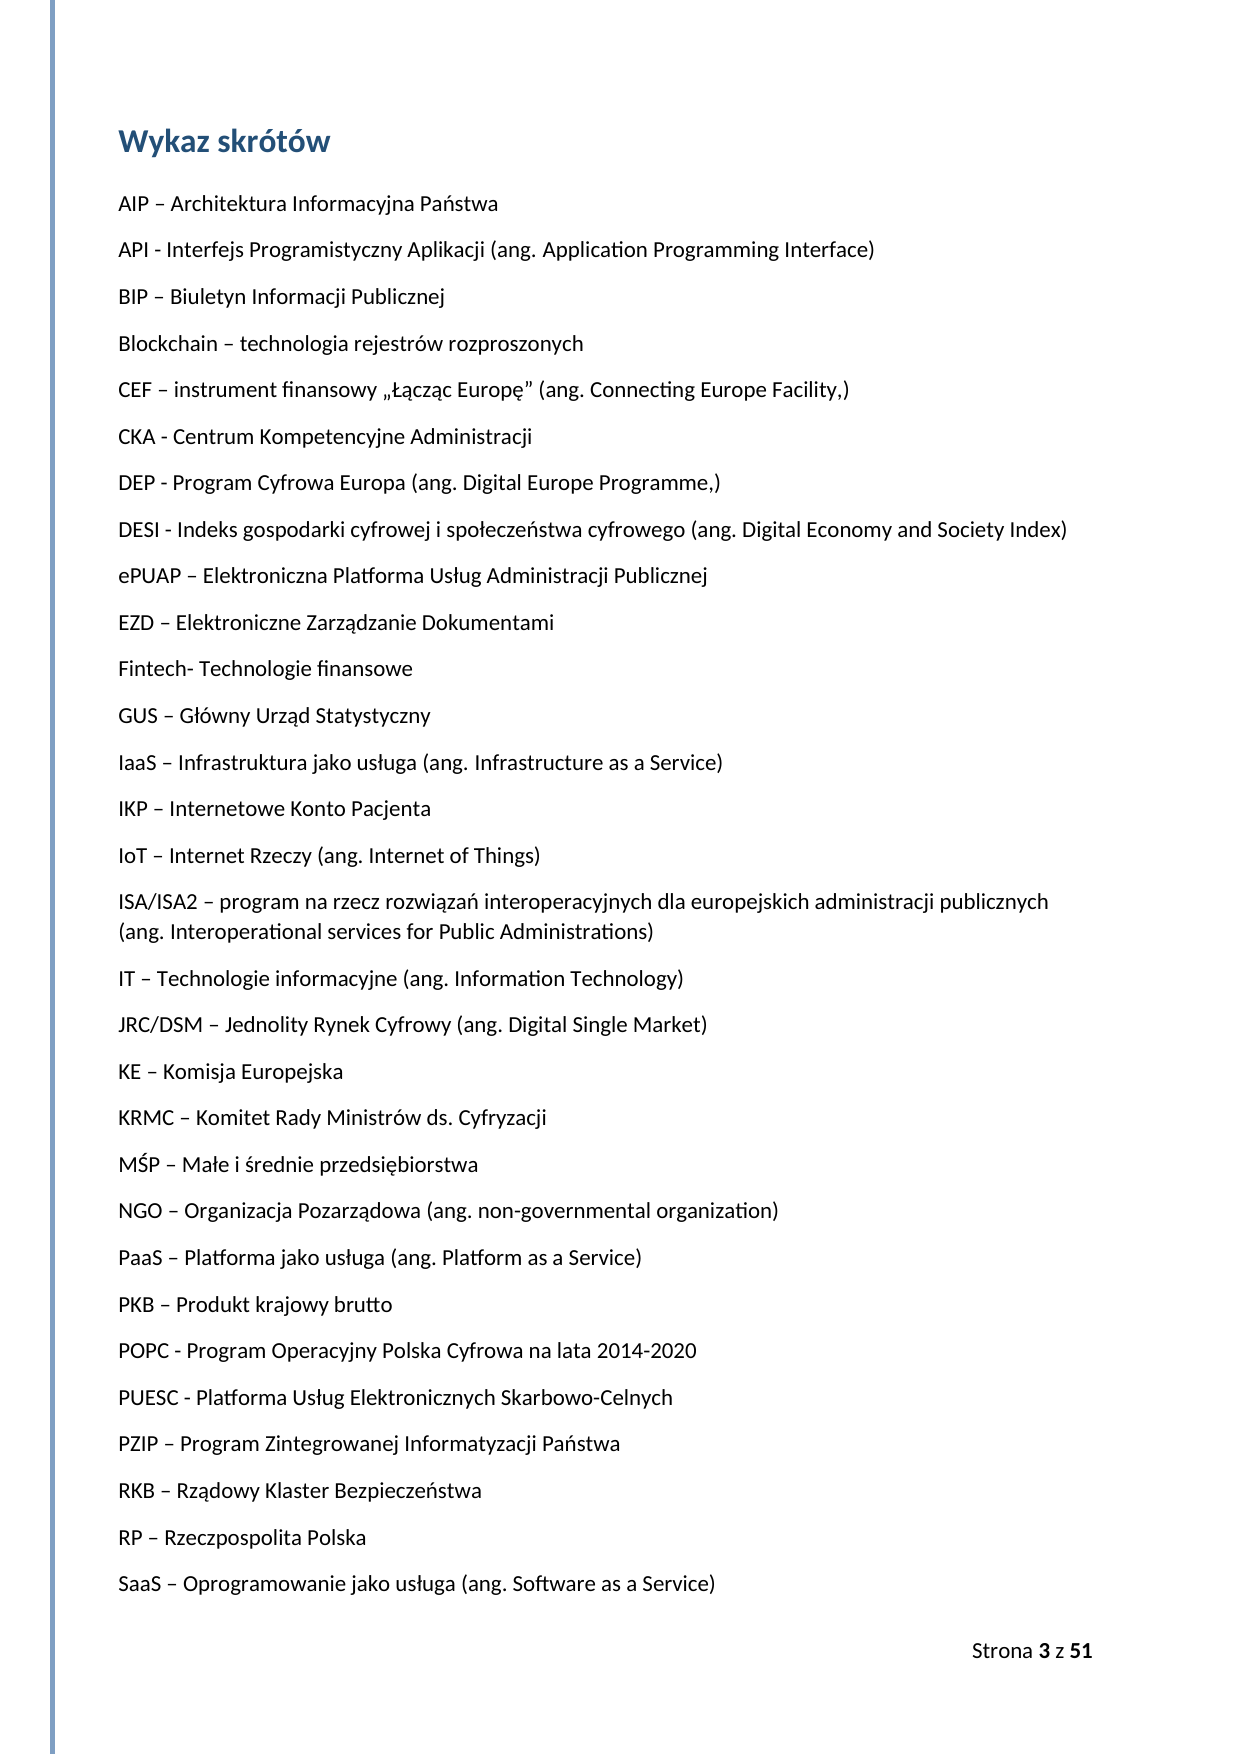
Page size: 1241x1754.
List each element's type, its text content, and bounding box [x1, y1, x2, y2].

text NGO – Organizacja Pozarządowa (ang. non-governmental organization) [118, 1197, 1092, 1225]
subtitle Wykaz skrótów [118, 120, 1092, 161]
text IKP – Internetowe Konto Pacjenta [118, 794, 1092, 822]
text RP – Rzeczpospolita Polska [118, 1523, 1092, 1551]
text SaaS – Oprogramowanie jako usługa (ang. Software as a Service) [118, 1569, 1092, 1597]
text MŚP – Małe i średnie przedsiębiorstwa [118, 1150, 1092, 1178]
text KRMC – Komitet Rady Ministrów ds. Cyfryzacji [118, 1103, 1092, 1132]
text ePUAP – Elektroniczna Platforma Usług Administracji Publicznej [118, 561, 1092, 589]
text API - Interfejs Programistyczny Aplikacji (ang. Application Programming Interface) [118, 236, 1092, 263]
text RKB – Rządowy Klaster Bezpieczeństwa [118, 1476, 1092, 1504]
text EZD – Elektroniczne Zarządzanie Dokumentami [118, 608, 1092, 636]
text GUS – Główny Urząd Statystyczny [118, 701, 1092, 729]
text DEP - Program Cyfrowa Europa (ang. Digital Europe Programme,) [118, 468, 1092, 496]
text CEF – instrument finansowy „Łącząc Europę” (ang. Connecting Europe Facility,) [118, 375, 1092, 403]
text DESI - Indeks gospodarki cyfrowej i społeczeństwa cyfrowego (ang. Digital Economy and Society Index) [118, 515, 1092, 543]
text CKA - Centrum Kompetencyjne Administracji [118, 422, 1092, 450]
text PUESC - Platforma Usług Elektronicznych Skarbowo-Celnych [118, 1383, 1092, 1411]
text IT – Technologie informacyjne (ang. Information Technology) [118, 964, 1092, 992]
text Blockchain – technologia rejestrów rozproszonych [118, 329, 1092, 357]
text IaaS – Infrastruktura jako usługa (ang. Infrastructure as a Service) [118, 748, 1092, 776]
text AIP – Architektura Informacyjna Państwa [118, 189, 1092, 217]
text IoT – Internet Rzeczy (ang. Internet of Things) [118, 841, 1092, 869]
text BIP – Biuletyn Informacji Publicznej [118, 282, 1092, 310]
text PKB – Produkt krajowy brutto [118, 1290, 1092, 1318]
text PZIP – Program Zintegrowanej Informatyzacji Państwa [118, 1429, 1092, 1457]
text ISA/ISA2 – program na rzecz rozwiązań interoperacyjnych dla europejskich administracji publicznych (ang. Interoperational services for Public Administrations) [118, 887, 1092, 945]
text JRC/DSM – Jednolity Rynek Cyfrowy (ang. Digital Single Market) [118, 1010, 1092, 1038]
text Fintech- Technologie finansowe [118, 654, 1092, 683]
text KE – Komisja Europejska [118, 1057, 1092, 1085]
text PaaS – Platforma jako usługa (ang. Platform as a Service) [118, 1243, 1092, 1271]
text POPC - Program Operacyjny Polska Cyfrowa na lata 2014-2020 [118, 1336, 1092, 1364]
